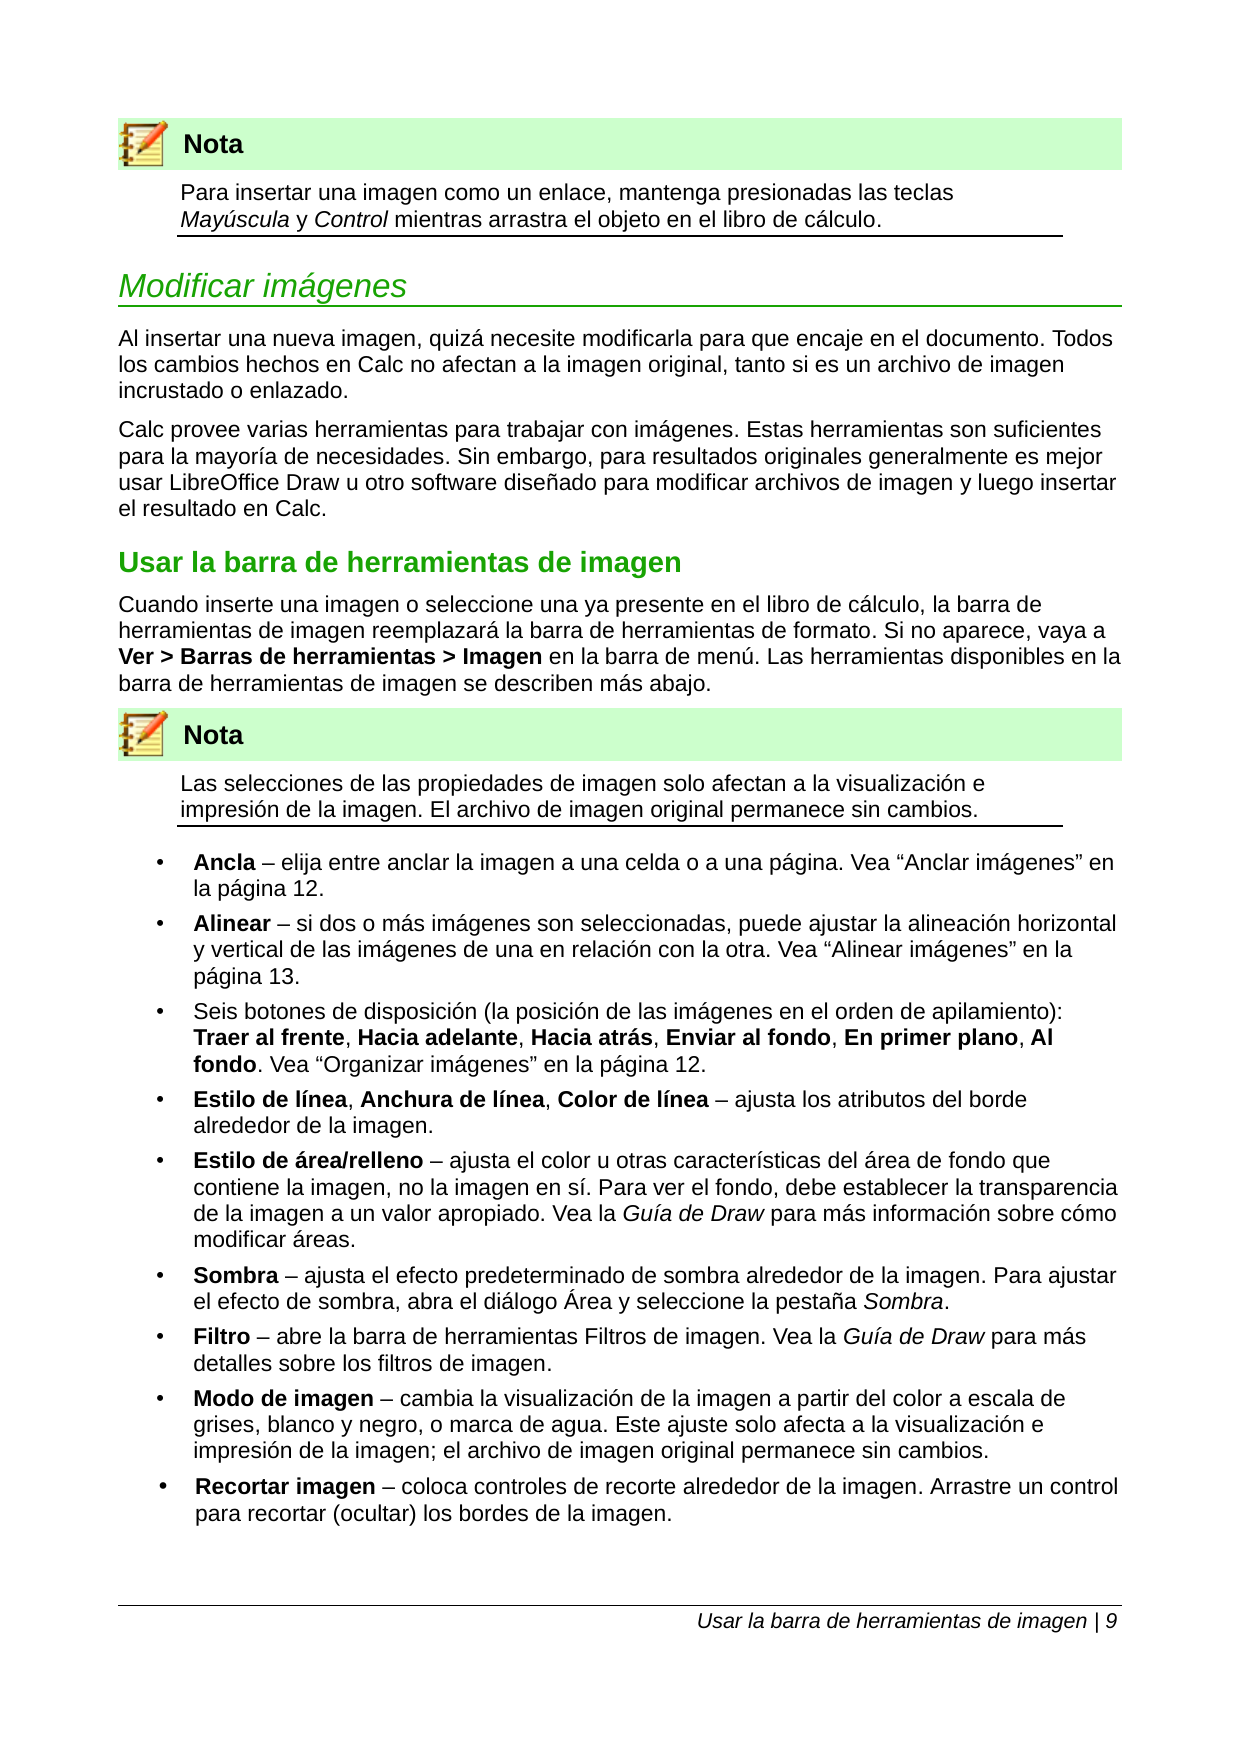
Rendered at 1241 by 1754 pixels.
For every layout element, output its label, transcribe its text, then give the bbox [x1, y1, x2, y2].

list Estilo de área/relleno – ajusta el color u otras características del área de fondo que contiene la imagen, no la imagen en sí. Para ver el fondo, debe establecer la transparencia de la imagen a un valor apropiado. Vea la Guía de Draw para más información sobre cómo modificar áreas. [156, 1147, 1122, 1253]
subtitle Usar la barra de herramientas de imagen [118, 545, 1122, 579]
list Ancla – elija entre anclar la imagen a una celda o a una página. Vea “Anclar imágenes” en la página 12. [156, 848, 1122, 901]
list Filtro – abre la barra de herramientas Filtros de imagen. Vea la Guía de Draw para más detalles sobre los filtros de imagen. [156, 1323, 1122, 1376]
text Al insertar una nueva imagen, quizá necesite modificarla para que encaje en el documento. Todos los cambios hechos en Calc no afectan a la imagen original, tanto si es un archivo de imagen incrustado o enlazado. [118, 325, 1122, 404]
text Las selecciones de las propiedades de imagen solo afectan a la visualización e impresión de la imagen. El archivo de imagen original permanece sin cambios. [177, 767, 1063, 825]
list Cuando inserte una imagen o seleccione una ya presente en el libro de cálculo, la barra de herramientas de imagen reemplazará la barra de herramientas de formato. Si no aparece, vaya a Ver > Barras de herramientas > Imagen en la barra de menú. Las herramientas disponibles en la barra de herramientas de imagen se describen más abajo. [118, 591, 1122, 696]
picture [119, 119, 170, 170]
list Alinear – si dos o más imágenes son seleccionadas, puede ajustar la alineación horizontal y vertical de las imágenes de una en relación con la otra. Vea “Alinear imágenes” en la página 13. [156, 910, 1122, 989]
text Calc provee varias herramientas para trabajar con imágenes. Estas herramientas son suficientes para la mayoría de necesidades. Sin embargo, para resultados originales generalmente es mejor usar LibreOffice Draw u otro software diseñado para modificar archivos de imagen y luego insertar el resultado en Calc. [118, 416, 1122, 522]
text Para insertar una imagen como un enlace, mantenga presionadas las teclas Mayúscula y Control mientras arrastra el objeto en el libro de cálculo. [177, 176, 1063, 235]
list Recortar imagen – coloca controles de recorte alrededor de la imagen. Arrastre un control para recortar (ocultar) los bordes de la imagen. [156, 1473, 1122, 1526]
subtitle Nota [118, 708, 1122, 761]
list Seis botones de disposición (la posición de las imágenes en el orden de apilamiento): Traer al frente, Hacia adelante, Hacia atrás, Enviar al fondo, En primer plano, Al fondo. Vea “Organizar imágenes” en la página 12. [156, 998, 1122, 1077]
list Estilo de línea, Anchura de línea, Color de línea – ajusta los atributos del borde alrededor de la imagen. [156, 1086, 1122, 1138]
list Sombra – ajusta el efecto predeterminado de sombra alrededor de la imagen. Para ajustar el efecto de sombra, abra el diálogo Área y seleccione la pestaña Sombra. [156, 1262, 1122, 1314]
list Modo de imagen – cambia la visualización de la imagen a partir del color a escala de grises, blanco y negro, o marca de agua. Este ajuste solo afecta a la visualización e impresión de la imagen; el archivo de imagen original permanece sin cambios. [156, 1385, 1122, 1464]
subtitle Modificar imágenes [118, 266, 1122, 305]
subtitle Nota [118, 118, 1122, 170]
picture [119, 709, 170, 760]
